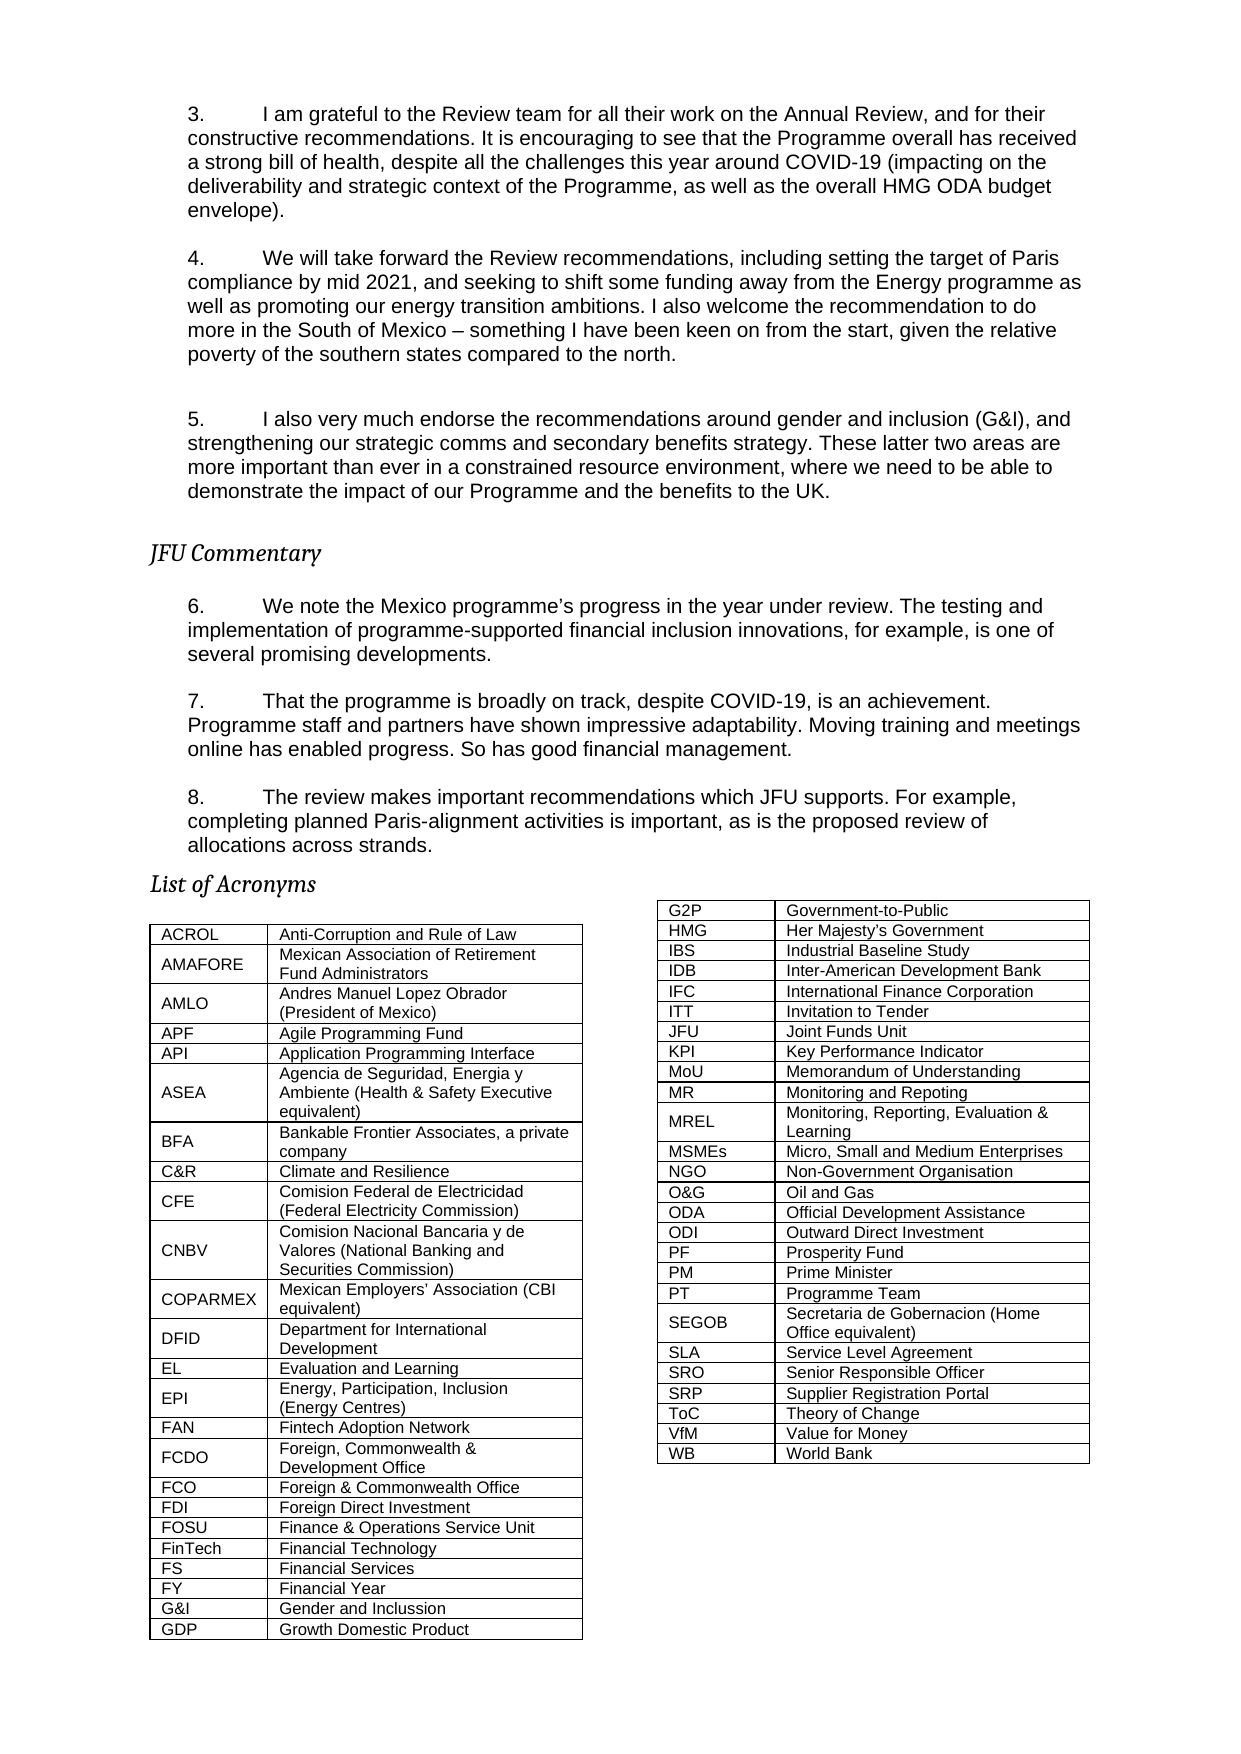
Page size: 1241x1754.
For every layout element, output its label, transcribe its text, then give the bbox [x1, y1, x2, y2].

table_cell Official Development Assistance [776, 1203, 1089, 1222]
table_cell Secretaria de Gobernacion (Home Office equivalent) [776, 1304, 1089, 1342]
table_cell SRO [658, 1363, 774, 1382]
table_cell Monitoring and Repoting [776, 1083, 1089, 1102]
table_cell GDP [151, 1619, 267, 1638]
table_cell Andres Manuel Lopez Obrador (President of Mexico) [268, 984, 582, 1022]
table_cell Foreign Direct Investment [268, 1498, 582, 1517]
table_cell Comision Nacional Bancaria y de Valores (National Banking and Securities Commission) [268, 1221, 582, 1279]
table_cell JFU [658, 1022, 774, 1041]
table_cell NGO [658, 1162, 774, 1181]
table_cell COPARMEX [151, 1280, 267, 1318]
table_cell Agile Programming Fund [268, 1024, 582, 1043]
list I am grateful to the Review team for all their work on the Annual Review, and for their constructive recommendations. It is encouraging to see that the Programme overall has received a strong bill of health, despite all the challenges this year around COVID-19 (impacting on the deliverability and strategic context of the Programme, as well as the overall HMG ODA budget envelope). [187, 102, 1090, 222]
table_cell ODI [658, 1223, 774, 1242]
table_cell Invitation to Tender [776, 1002, 1089, 1021]
table_cell VfM [658, 1424, 774, 1443]
table_cell Non-Government Organisation [776, 1162, 1089, 1181]
table_cell APF [151, 1024, 267, 1043]
table_cell BFA [151, 1123, 267, 1161]
table_cell EPI [151, 1379, 267, 1417]
table_cell Senior Responsible Officer [776, 1363, 1089, 1382]
table_cell Value for Money [776, 1424, 1089, 1443]
table_cell C&R [151, 1162, 267, 1181]
table_cell Micro, Small and Medium Enterprises [776, 1142, 1089, 1161]
table_cell ASEA [151, 1064, 267, 1121]
table_header ACROL [151, 925, 267, 944]
table_cell AMAFORE [151, 945, 267, 983]
list The review makes important recommendations which JFU supports. For example, completing planned Paris-alignment activities is important, as is the proposed review of allocations across strands. [187, 785, 1090, 857]
table_cell Energy, Participation, Inclusion (Energy Centres) [268, 1379, 582, 1417]
table_cell ITT [658, 1002, 774, 1021]
table_cell Growth Domestic Product [268, 1619, 582, 1638]
table_cell Memorandum of Understanding [776, 1062, 1089, 1081]
table_cell PM [658, 1263, 774, 1282]
table_cell MR [658, 1083, 774, 1102]
table_cell G&I [151, 1599, 267, 1618]
table_cell Key Performance Indicator [776, 1042, 1089, 1061]
table_cell Industrial Baseline Study [776, 941, 1089, 960]
table_header Anti-Corruption and Rule of Law [268, 925, 582, 944]
table_cell World Bank [776, 1444, 1089, 1463]
table_cell G2P [658, 901, 774, 920]
table_cell Her Majesty’s Government [776, 921, 1089, 940]
table_cell Oil and Gas [776, 1183, 1089, 1202]
table_cell ToC [658, 1404, 774, 1423]
table_cell WB [658, 1444, 774, 1463]
table_cell IDB [658, 961, 774, 980]
table_cell Finance & Operations Service Unit [268, 1518, 582, 1537]
table_cell FAN [151, 1418, 267, 1437]
table_cell O&G [658, 1183, 774, 1202]
table_cell International Finance Corporation [776, 981, 1089, 1001]
table_cell FY [151, 1579, 267, 1598]
table_cell Mexican Employers’ Association (CBI equivalent) [268, 1280, 582, 1318]
table_cell MSMEs [658, 1142, 774, 1161]
table_cell FCDO [151, 1439, 267, 1477]
table_cell Monitoring, Reporting, Evaluation & Learning [776, 1103, 1089, 1141]
table_cell Agencia de Seguridad, Energia y Ambiente (Health & Safety Executive equivalent) [268, 1064, 582, 1121]
table_cell IFC [658, 981, 774, 1001]
table_cell MoU [658, 1062, 774, 1081]
table_cell SRP [658, 1384, 774, 1403]
table_cell PT [658, 1284, 774, 1303]
table_cell Outward Direct Investment [776, 1223, 1089, 1242]
list We note the Mexico programme’s progress in the year under review. The testing and implementation of programme-supported financial inclusion innovations, for example, is one of several promising developments. [187, 593, 1090, 665]
table_cell Joint Funds Unit [776, 1022, 1089, 1041]
table_cell PF [658, 1243, 774, 1262]
table_cell EL [151, 1359, 267, 1378]
table_cell Service Level Agreement [776, 1343, 1089, 1362]
table_cell Application Programming Interface [268, 1044, 582, 1063]
table_cell Prime Minister [776, 1263, 1089, 1282]
table_cell Foreign & Commonwealth Office [268, 1478, 582, 1497]
table_cell CNBV [151, 1221, 267, 1279]
table_cell Financial Technology [268, 1539, 582, 1558]
list I also very much endorse the recommendations around gender and inclusion (G&I), and strengthening our strategic comms and secondary benefits strategy. These latter two areas are more important than ever in a constrained resource environment, where we need to be able to demonstrate the impact of our Programme and the benefits to the UK. [187, 407, 1090, 503]
table_cell Foreign, Commonwealth & Development Office [268, 1439, 582, 1477]
table_cell FS [151, 1559, 267, 1578]
table_cell FDI [151, 1498, 267, 1517]
table_cell CFE [151, 1182, 267, 1220]
table_cell Bankable Frontier Associates, a private company [268, 1123, 582, 1161]
subtitle List of Acronyms [150, 869, 583, 898]
table_cell ODA [658, 1203, 774, 1222]
table_cell FOSU [151, 1518, 267, 1537]
list We will take forward the Review recommendations, including setting the target of Paris compliance by mid 2021, and seeking to shift some funding away from the Energy programme as well as promoting our energy transition ambitions. I also welcome the recommendation to do more in the South of Mexico – something I have been keen on from the start, given the relative poverty of the southern states compared to the north. [187, 246, 1090, 365]
table_cell KPI [658, 1042, 774, 1061]
table_cell Financial Year [268, 1579, 582, 1598]
table_cell Government-to-Public [776, 901, 1089, 920]
table_cell Climate and Resilience [268, 1162, 582, 1181]
table_cell Gender and Inclussion [268, 1599, 582, 1618]
table_cell Comision Federal de Electricidad (Federal Electricity Commission) [268, 1182, 582, 1220]
table_cell Mexican Association of Retirement Fund Administrators [268, 945, 582, 983]
table_cell FinTech [151, 1539, 267, 1558]
table_cell Financial Services [268, 1559, 582, 1578]
table_cell Programme Team [776, 1284, 1089, 1303]
list That the programme is broadly on track, despite COVID-19, is an achievement. Programme staff and partners have shown impressive adaptability. Moving training and meetings online has enabled progress. So has good financial management. [187, 689, 1090, 761]
table_cell API [151, 1044, 267, 1063]
table_cell Prosperity Fund [776, 1243, 1089, 1262]
table_cell Inter-American Development Bank [776, 961, 1089, 980]
table_cell Supplier Registration Portal [776, 1384, 1089, 1403]
table_cell Theory of Change [776, 1404, 1089, 1423]
table_cell HMG [658, 921, 774, 940]
table_cell SLA [658, 1343, 774, 1362]
table_cell FCO [151, 1478, 267, 1497]
table_cell Department for International Development [268, 1319, 582, 1358]
table_cell SEGOB [658, 1304, 774, 1342]
table_cell Evaluation and Learning [268, 1359, 582, 1378]
table_cell DFID [151, 1319, 267, 1358]
table_cell MREL [658, 1103, 774, 1141]
table_cell Fintech Adoption Network [268, 1418, 582, 1437]
table_cell IBS [658, 941, 774, 960]
subtitle JFU Commentary [150, 539, 1090, 568]
table_cell AMLO [151, 984, 267, 1022]
